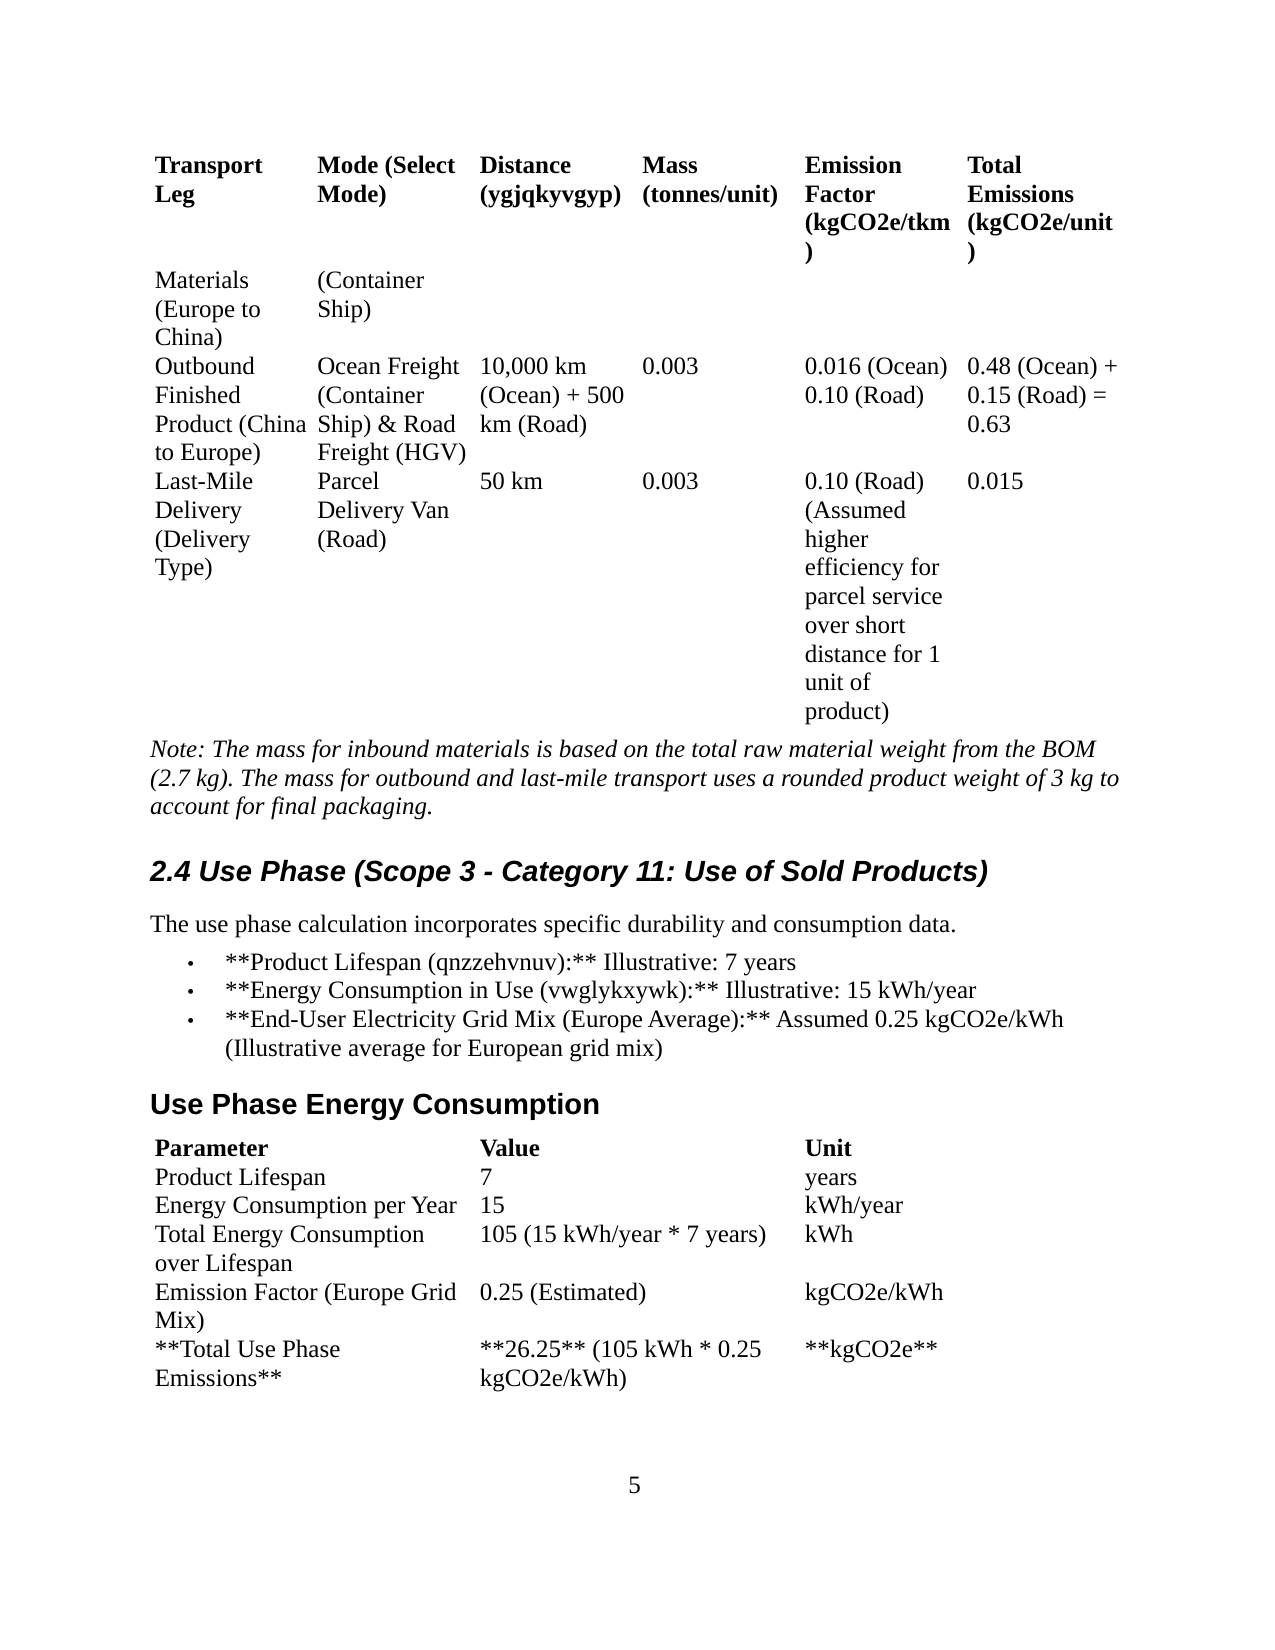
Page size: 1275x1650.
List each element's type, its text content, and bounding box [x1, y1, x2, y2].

text The use phase calculation incorporates specific durability and consumption data. [150, 909, 1125, 938]
subtitle 2.4 Use Phase (Scope 3 - Category 11: Use of Sold Products) [150, 854, 1125, 888]
table_cell 0.10 (Road) (Assumed higher efficiency for parcel service over short distance for 1 unit of product) [800, 466, 962, 725]
table_header Total Emissions (kgCO2e/unit) [963, 150, 1125, 265]
table_cell kgCO2e/kWh [800, 1277, 1125, 1334]
list **Energy Consumption in Use (vwglykxywk):** Illustrative: 15 kWh/year [187, 976, 1125, 1004]
table_cell [475, 265, 637, 351]
table_cell Emission Factor (Europe Grid Mix) [150, 1277, 475, 1334]
table_cell 0.48 (Ocean) + 0.15 (Road) = 0.63 [963, 351, 1125, 466]
table_header Emission Factor (kgCO2e/tkm) [800, 150, 962, 265]
table_cell Total Energy Consumption over Lifespan [150, 1219, 475, 1277]
table_header Mode (Select Mode) [313, 150, 475, 265]
table_cell 105 (15 kWh/year * 7 years) [475, 1219, 800, 1277]
table_header Parameter [150, 1133, 475, 1162]
table_header Value [475, 1133, 800, 1162]
table_cell 0.003 [638, 351, 800, 466]
table_cell 0.003 [638, 466, 800, 725]
table_cell kWh [800, 1219, 1125, 1277]
table_cell **Total Use Phase Emissions** [150, 1334, 475, 1392]
table_cell 50 km [475, 466, 637, 725]
table_cell kWh/year [800, 1190, 1125, 1219]
table_cell Parcel Delivery Van (Road) [313, 466, 475, 725]
list **Product Lifespan (qnzzehvnuv):** Illustrative: 7 years [187, 947, 1125, 976]
table_cell Ocean Freight (Container Ship) & Road Freight (HGV) [313, 351, 475, 466]
table_cell Last-Mile Delivery (Delivery Type) [150, 466, 312, 725]
table_cell 0.25 (Estimated) [475, 1277, 800, 1334]
table_cell 10,000 km (Ocean) + 500 km (Road) [475, 351, 637, 466]
table_cell 0.016 (Ocean) 0.10 (Road) [800, 351, 962, 466]
table_cell 0.015 [963, 466, 1125, 725]
table_cell 15 [475, 1190, 800, 1219]
table_cell **26.25** (105 kWh * 0.25 kgCO2e/kWh) [475, 1334, 800, 1392]
table_header Distance (ygjqkyvgyp) [475, 150, 637, 265]
list **End-User Electricity Grid Mix (Europe Average):** Assumed 0.25 kgCO2e/kWh (Illustrative average for European grid mix) [187, 1004, 1125, 1062]
table_cell [963, 265, 1125, 351]
text Note: The mass for inbound materials is based on the total raw material weight from the BOM (2.7 kg). The mass for outbound and last-mile transport uses a rounded product weight of 3 kg to account for final packaging. [150, 734, 1125, 820]
table_cell Outbound Finished Product (China to Europe) [150, 351, 312, 466]
table_cell Energy Consumption per Year [150, 1190, 475, 1219]
table_cell [638, 265, 800, 351]
table_cell Materials (Europe to China) [150, 265, 312, 351]
table_cell 7 [475, 1162, 800, 1190]
table_header Unit [800, 1133, 1125, 1162]
table_cell **kgCO2e** [800, 1334, 1125, 1392]
table_cell (Container Ship) [313, 265, 475, 351]
table_cell Product Lifespan [150, 1162, 475, 1190]
subtitle Use Phase Energy Consumption [150, 1087, 1125, 1120]
table_cell years [800, 1162, 1125, 1190]
table_header Transport Leg [150, 150, 312, 265]
table_header Mass (tonnes/unit) [638, 150, 800, 265]
table_cell [800, 265, 962, 351]
